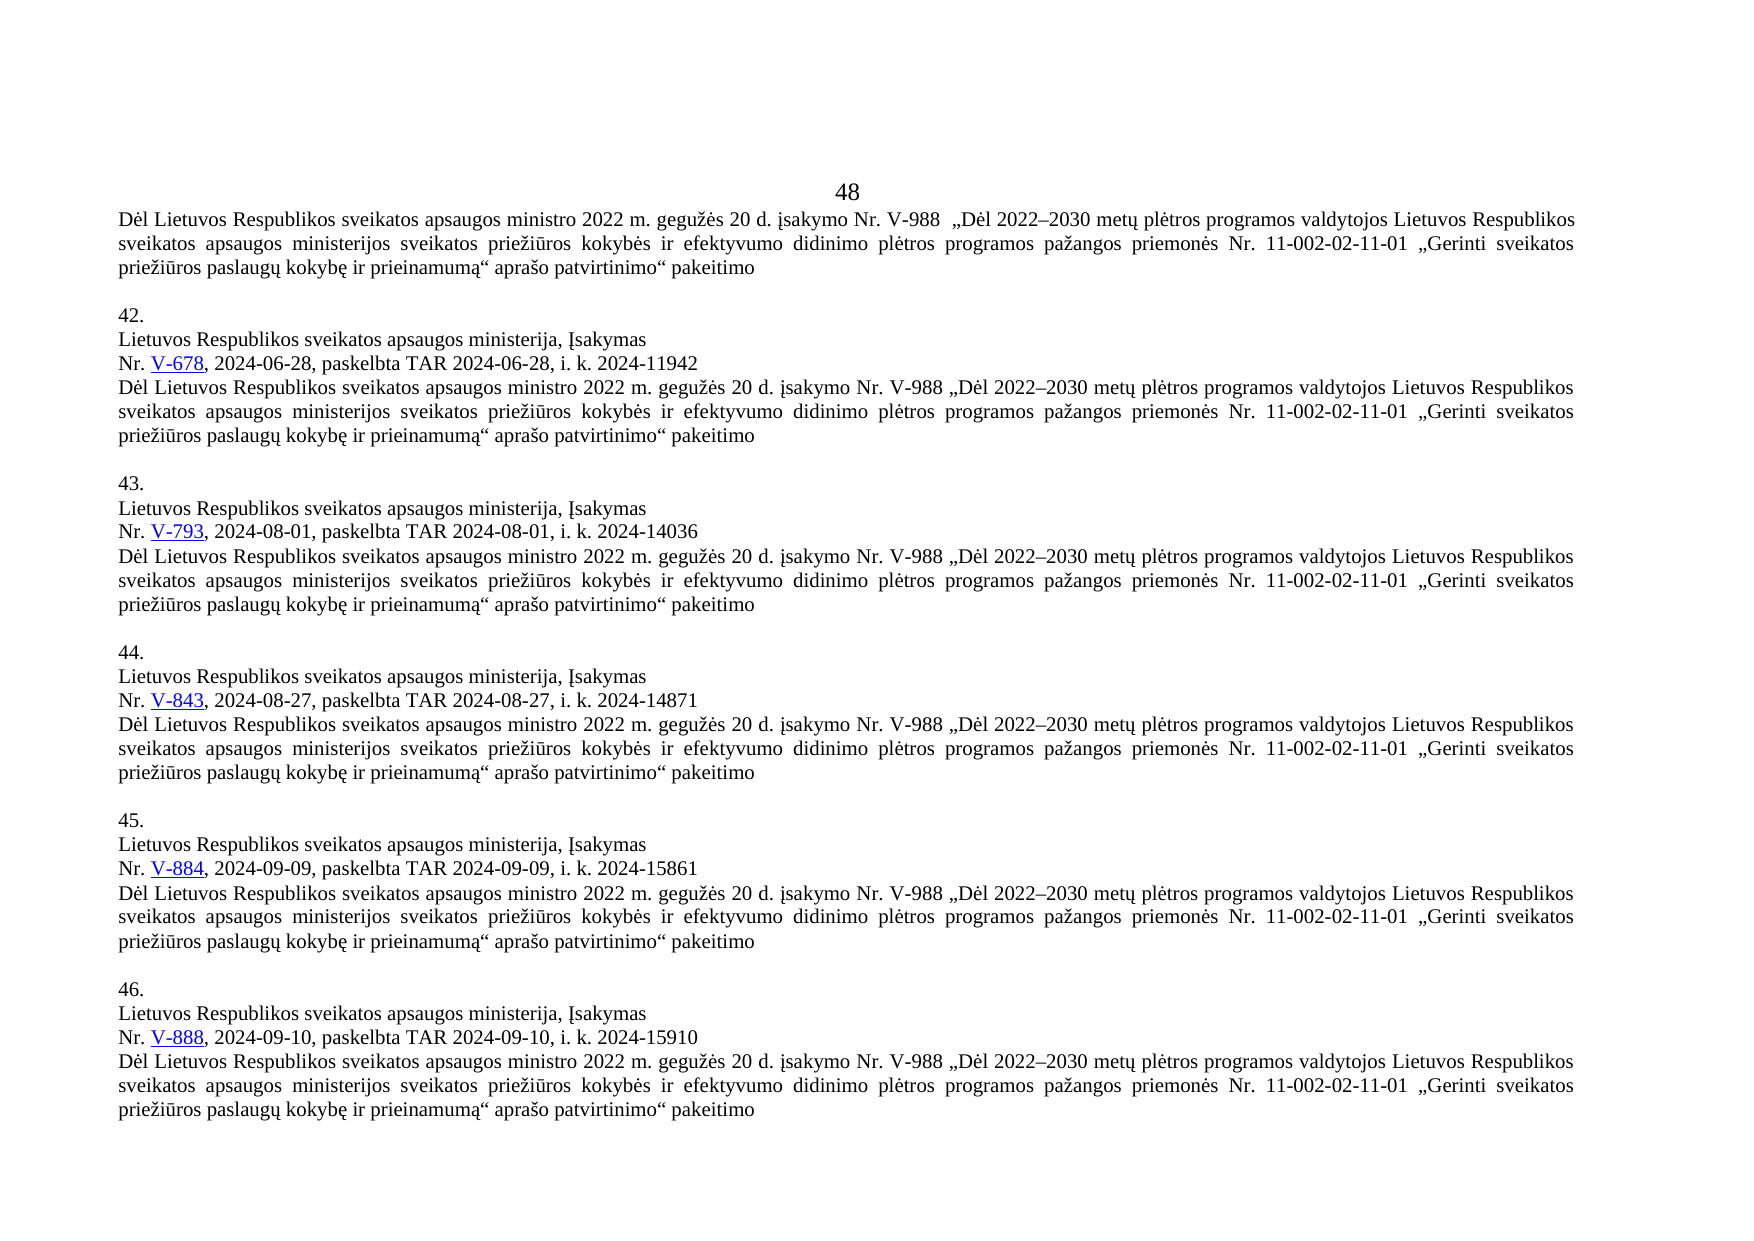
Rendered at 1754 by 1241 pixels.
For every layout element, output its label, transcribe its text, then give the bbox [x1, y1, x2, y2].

text Lietuvos Respublikos sveikatos apsaugos ministerija, Įsakymas [118, 664, 1577, 688]
text 44. [118, 640, 1577, 664]
text Lietuvos Respublikos sveikatos apsaugos ministerija, Įsakymas [118, 832, 1577, 856]
text Lietuvos Respublikos sveikatos apsaugos ministerija, Įsakymas [118, 495, 1577, 519]
text Lietuvos Respublikos sveikatos apsaugos ministerija, Įsakymas [118, 327, 1577, 351]
text Lietuvos Respublikos sveikatos apsaugos ministerija, Įsakymas [118, 1001, 1577, 1025]
text Nr. V-678, 2024-06-28, paskelbta TAR 2024-06-28, i. k. 2024-11942 [118, 351, 1577, 375]
text 43. [118, 471, 1577, 495]
text Dėl Lietuvos Respublikos sveikatos apsaugos ministro 2022 m. gegužės 20 d. įsakymo Nr. V-988 „Dėl 2022–2030 metų plėtros programos valdytojos Lietuvos Respublikos sveikatos apsaugos ministerijos sveikatos priežiūros kokybės ir efektyvumo didinimo plėtros programos pažangos priemonės Nr. 11-002-02-11-01 „Gerinti sveikatos priežiūros paslaugų kokybę ir prieinamumą“ aprašo patvirtinimo“ pakeitimo [118, 375, 1577, 447]
text Dėl Lietuvos Respublikos sveikatos apsaugos ministro 2022 m. gegužės 20 d. įsakymo Nr. V-988 „Dėl 2022–2030 metų plėtros programos valdytojos Lietuvos Respublikos sveikatos apsaugos ministerijos sveikatos priežiūros kokybės ir efektyvumo didinimo plėtros programos pažangos priemonės Nr. 11-002-02-11-01 „Gerinti sveikatos priežiūros paslaugų kokybę ir prieinamumą“ aprašo patvirtinimo“ pakeitimo [118, 1049, 1577, 1121]
text Dėl Lietuvos Respublikos sveikatos apsaugos ministro 2022 m. gegužės 20 d. įsakymo Nr. V-988 „Dėl 2022–2030 metų plėtros programos valdytojos Lietuvos Respublikos sveikatos apsaugos ministerijos sveikatos priežiūros kokybės ir efektyvumo didinimo plėtros programos pažangos priemonės Nr. 11-002-02-11-01 „Gerinti sveikatos priežiūros paslaugų kokybę ir prieinamumą“ aprašo patvirtinimo“ pakeitimo [118, 880, 1577, 953]
text Dėl Lietuvos Respublikos sveikatos apsaugos ministro 2022 m. gegužės 20 d. įsakymo Nr. V-988 „Dėl 2022–2030 metų plėtros programos valdytojos Lietuvos Respublikos sveikatos apsaugos ministerijos sveikatos priežiūros kokybės ir efektyvumo didinimo plėtros programos pažangos priemonės Nr. 11-002-02-11-01 „Gerinti sveikatos priežiūros paslaugų kokybę ir prieinamumą“ aprašo patvirtinimo“ pakeitimo [118, 207, 1577, 279]
text Nr. V-888, 2024-09-10, paskelbta TAR 2024-09-10, i. k. 2024-15910 [118, 1025, 1577, 1049]
text Dėl Lietuvos Respublikos sveikatos apsaugos ministro 2022 m. gegužės 20 d. įsakymo Nr. V-988 „Dėl 2022–2030 metų plėtros programos valdytojos Lietuvos Respublikos sveikatos apsaugos ministerijos sveikatos priežiūros kokybės ir efektyvumo didinimo plėtros programos pažangos priemonės Nr. 11-002-02-11-01 „Gerinti sveikatos priežiūros paslaugų kokybę ir prieinamumą“ aprašo patvirtinimo“ pakeitimo [118, 543, 1577, 616]
text Nr. V-843, 2024-08-27, paskelbta TAR 2024-08-27, i. k. 2024-14871 [118, 688, 1577, 712]
text 46. [118, 977, 1577, 1001]
text 42. [118, 303, 1577, 327]
text Nr. V-884, 2024-09-09, paskelbta TAR 2024-09-09, i. k. 2024-15861 [118, 856, 1577, 880]
text Dėl Lietuvos Respublikos sveikatos apsaugos ministro 2022 m. gegužės 20 d. įsakymo Nr. V-988 „Dėl 2022–2030 metų plėtros programos valdytojos Lietuvos Respublikos sveikatos apsaugos ministerijos sveikatos priežiūros kokybės ir efektyvumo didinimo plėtros programos pažangos priemonės Nr. 11-002-02-11-01 „Gerinti sveikatos priežiūros paslaugų kokybę ir prieinamumą“ aprašo patvirtinimo“ pakeitimo [118, 712, 1577, 784]
text 45. [118, 808, 1577, 832]
text Nr. V-793, 2024-08-01, paskelbta TAR 2024-08-01, i. k. 2024-14036 [118, 519, 1577, 543]
